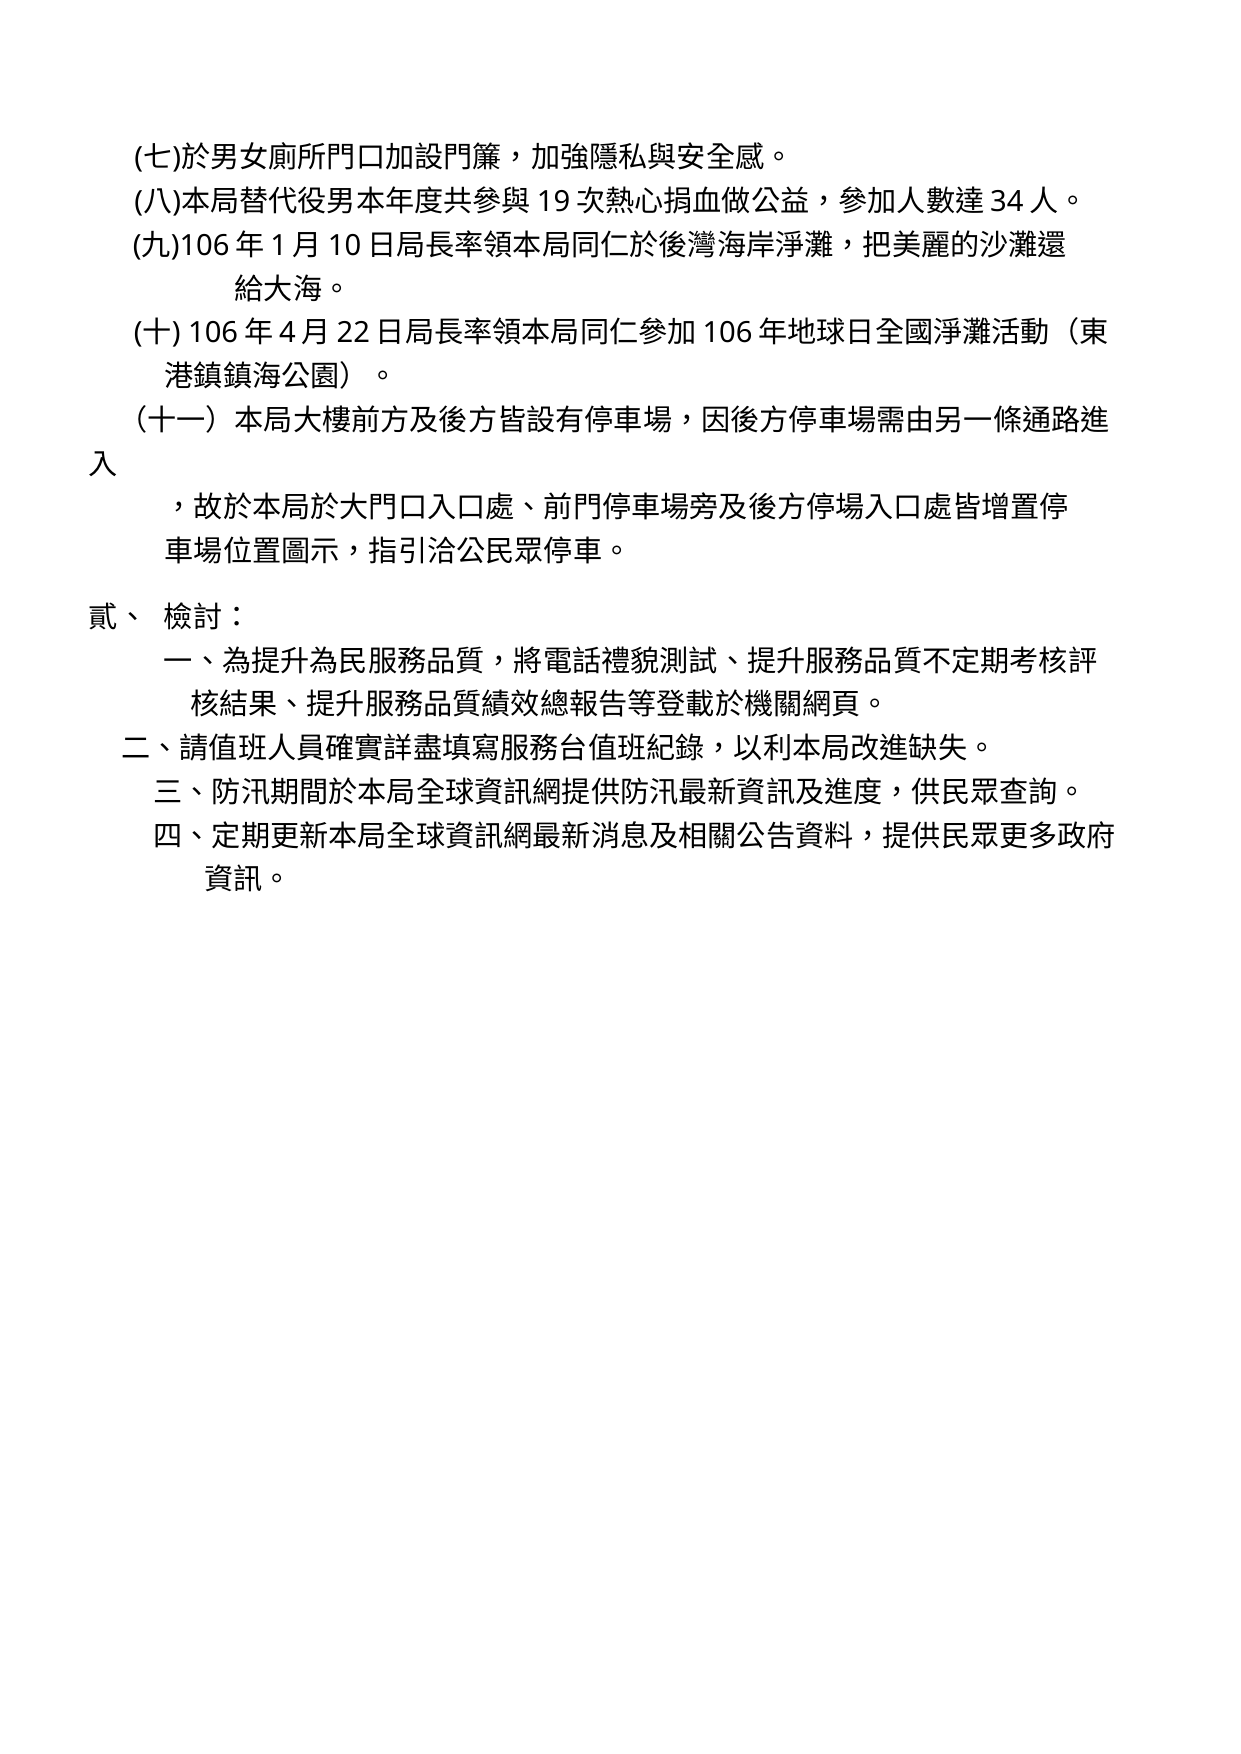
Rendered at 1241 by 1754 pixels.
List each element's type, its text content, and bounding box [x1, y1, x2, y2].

text (九)106年1月10日局長率領本局同仁於後灣海岸淨灘，把美麗的沙灘還 [89, 221, 1134, 264]
text 給大海。 [89, 264, 1134, 308]
list 檢討： [89, 593, 1134, 636]
text (七)於男女廁所門口加設門簾，加強隱私與安全感。 [89, 133, 1134, 177]
text 港鎮鎮海公園）。 [89, 352, 1134, 396]
text (八)本局替代役男本年度共參與19次熱心捐血做公益，參加人數達34人。 [89, 177, 1134, 221]
text 三、防汛期間於本局全球資訊網提供防汛最新資訊及進度，供民眾查詢。 [139, 768, 1134, 811]
text 四、定期更新本局全球資訊網最新消息及相關公告資料，提供民眾更多政府 [139, 811, 1134, 855]
text 一、為提升為民服務品質，將電話禮貌測試、提升服務品質不定期考核評 [164, 636, 1134, 680]
text （十一）本局大樓前方及後方皆設有停車場，因後方停車場需由另一條通路進入 [89, 396, 1134, 483]
text ，故於本局於大門口入口處、前門停車場旁及後方停場入口處皆增置停 [89, 483, 1134, 527]
text (十) 106年4月22日局長率領本局同仁參加106年地球日全國淨灘活動（東 [89, 308, 1134, 352]
text 核結果、提升服務品質績效總報告等登載於機關網頁。 [164, 680, 1134, 724]
text 資訊。 [139, 855, 1134, 899]
text 車場位置圖示，指引洽公民眾停車。 [89, 527, 1134, 571]
text 二、請值班人員確實詳盡填寫服務台值班紀錄，以利本局改進缺失。 [89, 724, 1134, 768]
